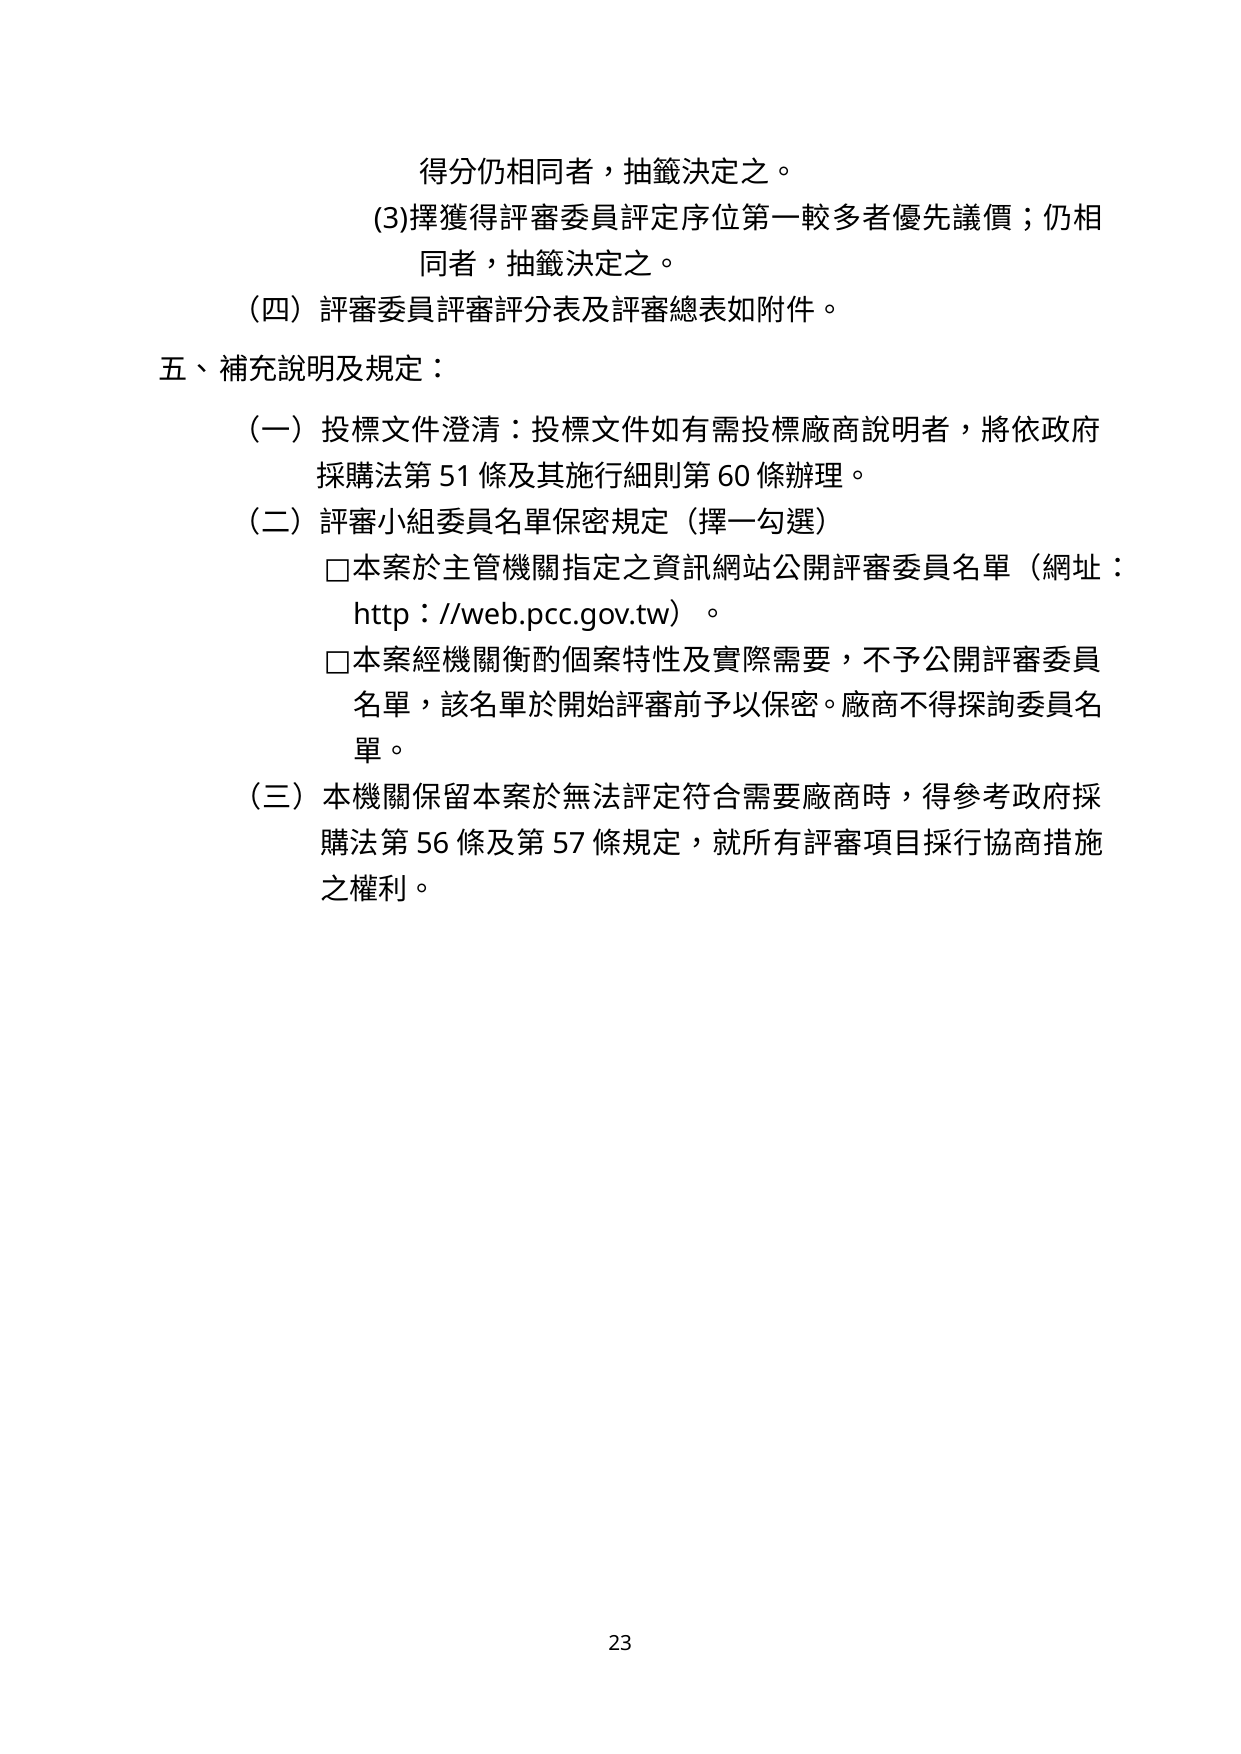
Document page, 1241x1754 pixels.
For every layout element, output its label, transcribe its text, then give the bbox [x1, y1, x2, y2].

list 補充說明及規定： [158, 329, 1110, 404]
text □本案經機關衡酌個案特性及實際需要，不予公開評審委員名單，該名單於開始評審前予以保密。廠商不得探詢委員名單。 [323, 633, 1103, 771]
text （二）評審小組委員名單保密規定（擇一勾選） [232, 496, 1103, 542]
text 得分仍相同者，抽籤決定之。 [374, 146, 1103, 192]
text □本案於主管機關指定之資訊網站公開評審委員名單（網址：http：//web.pcc.gov.tw）。 [323, 542, 1103, 633]
text （三）本機關保留本案於無法評定符合需要廠商時，得參考政府採購法第56條及第57條規定，就所有評審項目採行協商措施之權利。 [232, 771, 1103, 908]
text （一）投標文件澄清：投標文件如有需投標廠商說明者，將依政府採購法第51條及其施行細則第60條辦理。 [232, 404, 1103, 496]
text （四）評審委員評審評分表及評審總表如附件。 [232, 283, 1103, 329]
text (3)擇獲得評審委員評定序位第一較多者優先議價；仍相同者，抽籤決定之。 [374, 192, 1103, 283]
